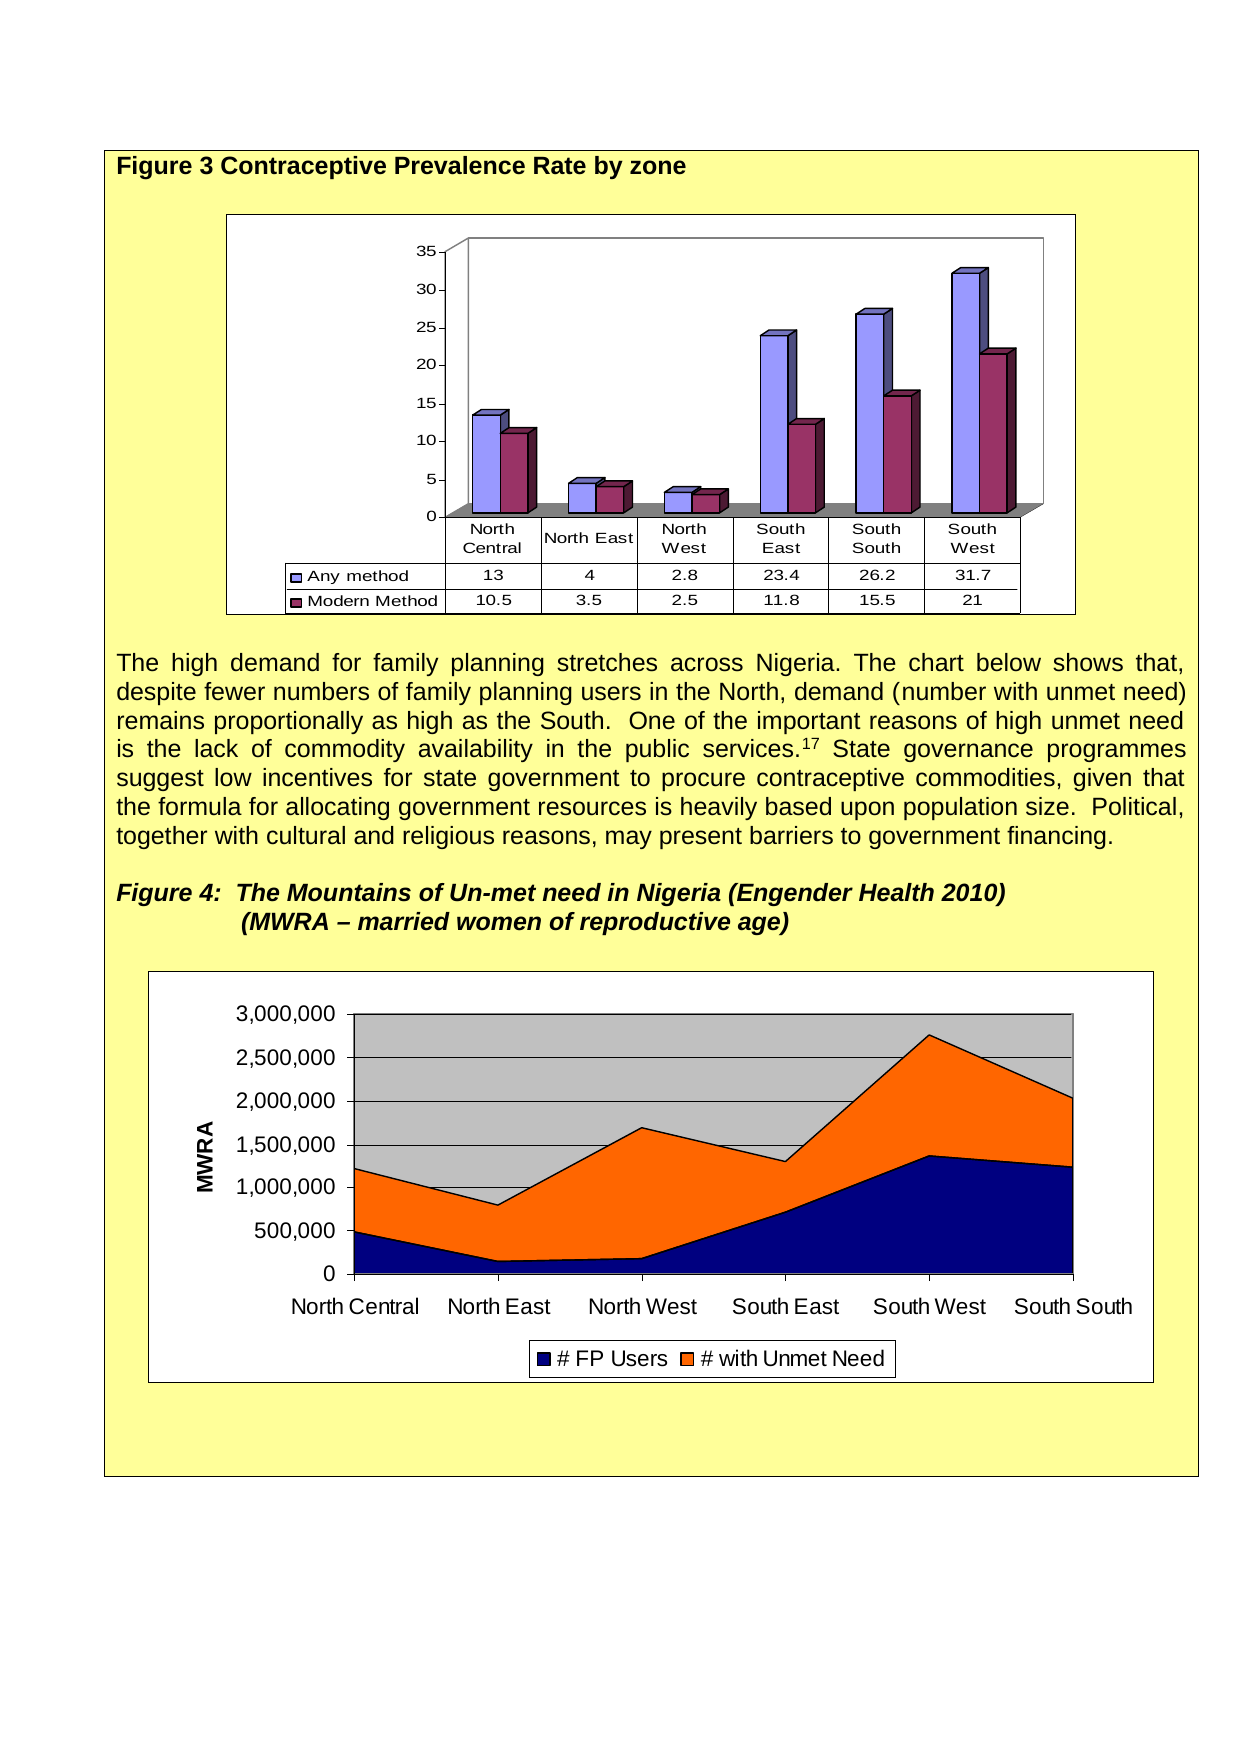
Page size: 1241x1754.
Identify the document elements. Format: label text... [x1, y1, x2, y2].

table_header Figure 3 Contraceptive Prevalence Rate by zone The high demand for family planning stretches across Nigeria. The chart below shows that, despite fewer numbers of family planning users in the North, demand (number with unmet need) remains proportionally as high as the South. One of the important reasons of high unmet need is the lack of commodity availability in the public services. State governance programmes suggest low incentives for state government to procure contraceptive commodities, given that the formula for allocating government resources is heavily based upon population size. Political, together with cultural and religious reasons, may present barriers to government financing. Figure 4: The Mountains of Un-met need in Nigeria (Engender Health 2010) (MWRA – married women of reproductive age) [105, 151, 1198, 1476]
